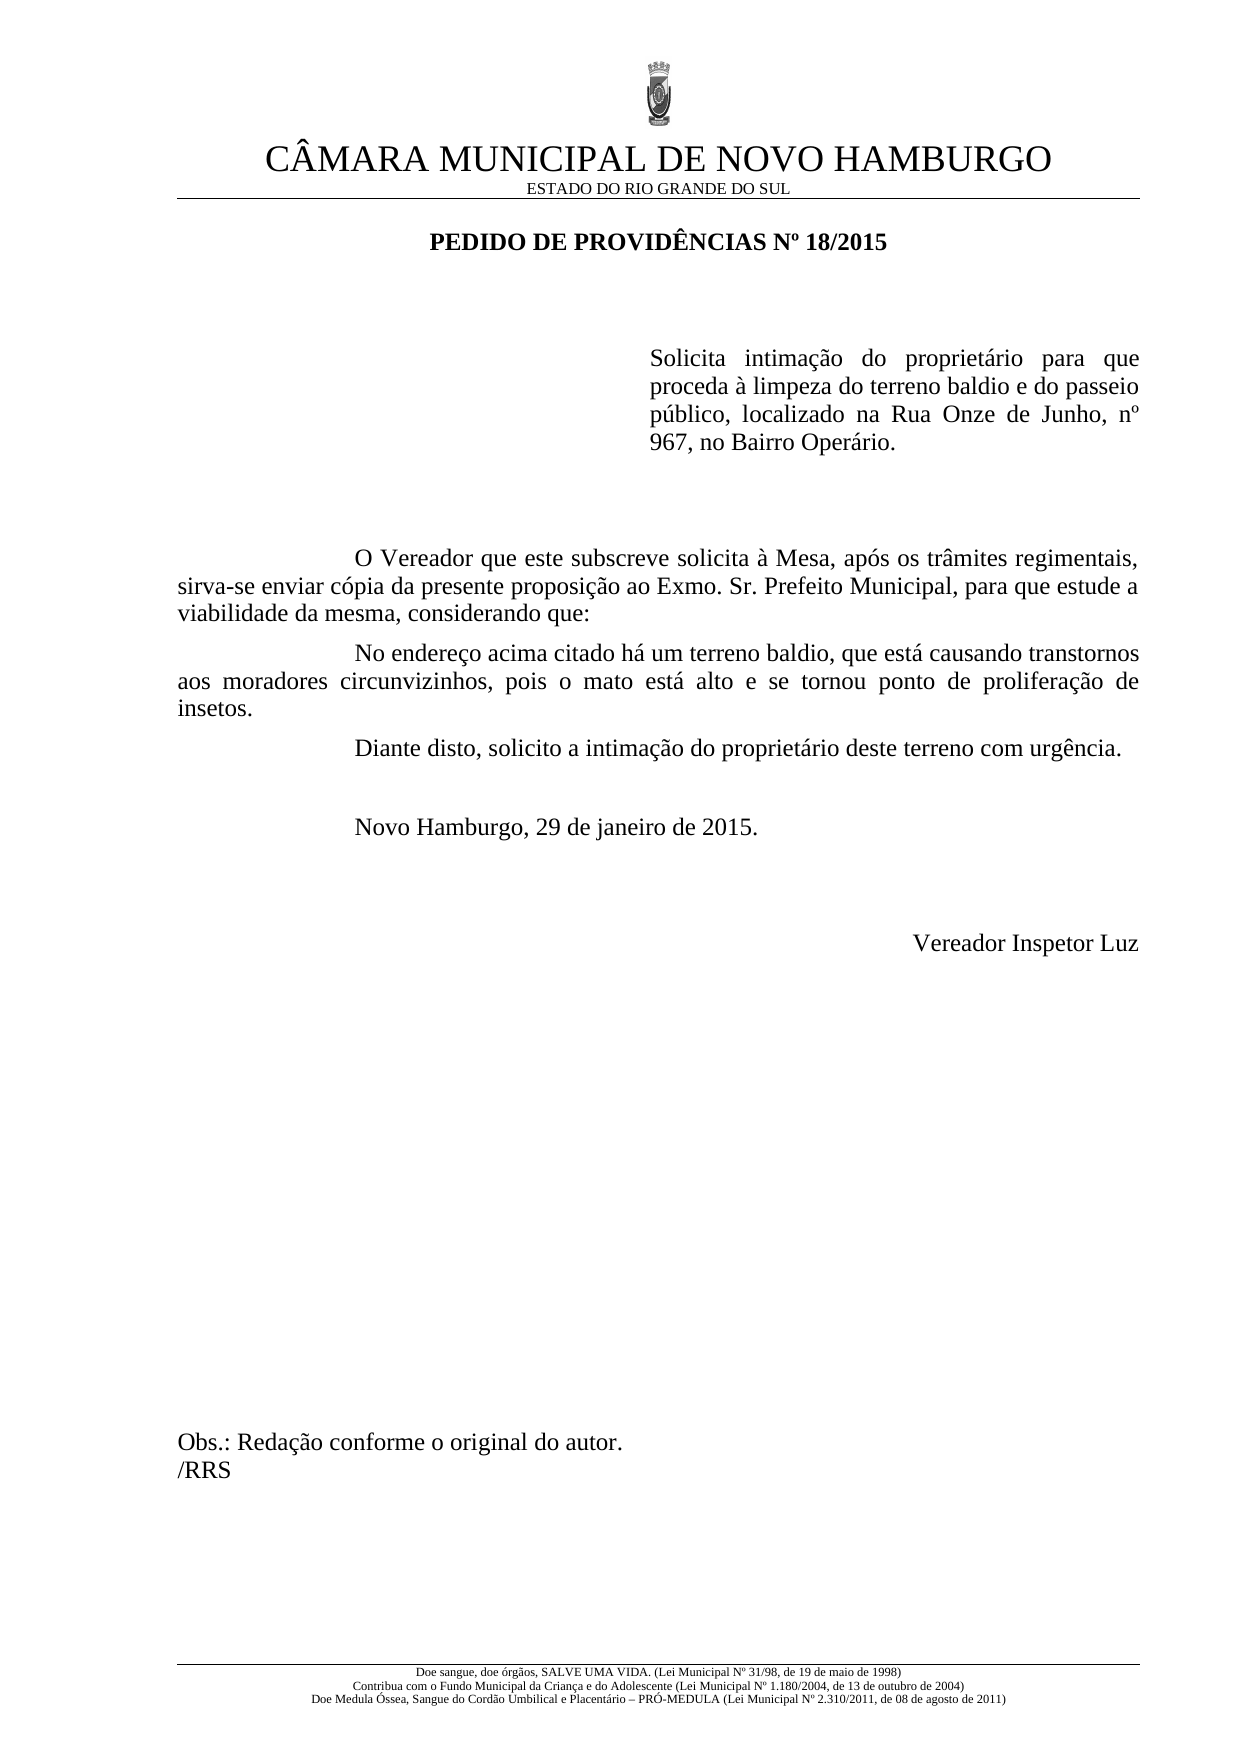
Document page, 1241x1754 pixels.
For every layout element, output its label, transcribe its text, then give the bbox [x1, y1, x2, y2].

text No endereço acima citado há um terreno baldio, que está causando transtornos aos moradores circunvizinhos, pois o mato está alto e se tornou ponto de proliferação de insetos. [177, 639, 1140, 722]
text Diante disto, solicito a intimação do proprietário deste terreno com urgência. [177, 734, 1140, 762]
text O Vereador que este subscreve solicita à Mesa, após os trâmites regimentais, sirva-se enviar cópia da presente proposição ao Exmo. Sr. Prefeito Municipal, para que estude a viabilidade da mesma, considerando que: [177, 544, 1140, 627]
text Solicita intimação do proprietário para que proceda à limpeza do terreno baldio e do passeio público, localizado na Rua Onze de Junho, nº 967, no Bairro Operário. [649, 344, 1140, 455]
text Novo Hamburgo, 29 de janeiro de 2015. [177, 813, 1140, 841]
text PEDIDO DE PROVIDÊNCIAS Nº 18/2015 [177, 228, 1140, 256]
text Vereador Inspetor Luz [768, 929, 1140, 957]
text /RRS [177, 1456, 1140, 1484]
text Obs.: Redação conforme o original do autor. [177, 1428, 1140, 1456]
